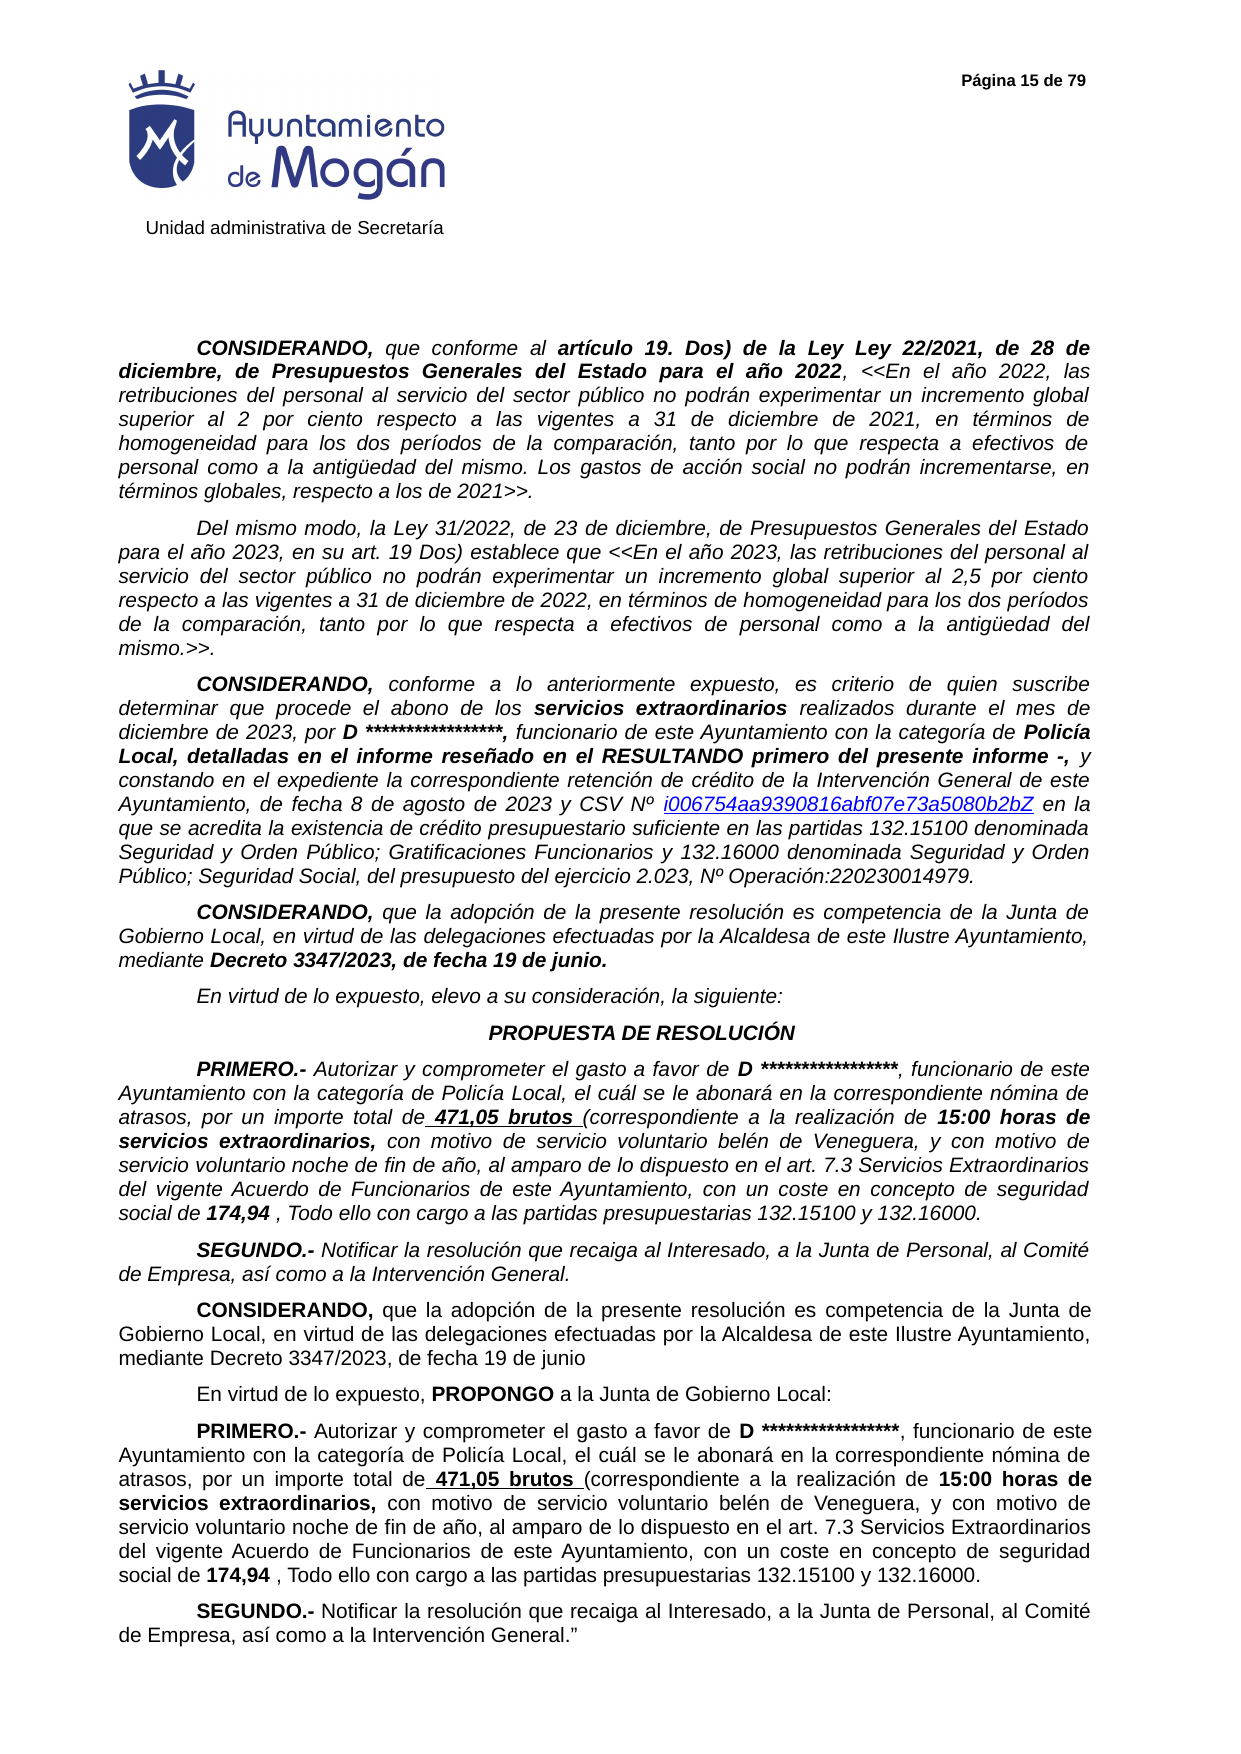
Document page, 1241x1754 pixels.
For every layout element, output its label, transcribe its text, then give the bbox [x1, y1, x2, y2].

text PRIMERO.- Autorizar y comprometer el gasto a favor de D *****************, funcionario de este Ayuntamiento con la categoría de Policía Local, el cuál se le abonará en la correspondiente nómina de atrasos, por un importe total de 471,05 brutos (correspondiente a la realización de 15:00 horas de servicios extraordinarios, con motivo de servicio voluntario belén de Veneguera, y con motivo de servicio voluntario noche de fin de año, al amparo de lo dispuesto en el art. 7.3 Servicios Extraordinarios del vigente Acuerdo de Funcionarios de este Ayuntamiento, con un coste en concepto de seguridad social de 174,94 , Todo ello con cargo a las partidas presupuestarias 132.15100 y 132.16000. [118, 1419, 1092, 1586]
text CONSIDERANDO, que la adopción de la presente resolución es competencia de la Junta de Gobierno Local, en virtud de las delegaciones efectuadas por la Alcaldesa de este Ilustre Ayuntamiento, mediante Decreto 3347/2023, de fecha 19 de junio [118, 1298, 1092, 1370]
text CONSIDERANDO, conforme a lo anteriormente expuesto, es criterio de quien suscribe determinar que procede el abono de los servicios extraordinarios realizados durante el mes de diciembre de 2023, por D *****************, funcionario de este Ayuntamiento con la categoría de Policía Local, detalladas en el informe reseñado en el RESULTANDO primero del presente informe -, y constando en el expediente la correspondiente retención de crédito de la Intervención General de este Ayuntamiento, de fecha 8 de agosto de 2023 y CSV Nº i006754aa9390816abf07e73a5080b2bZ en la que se acredita la existencia de crédito presupuestario suficiente en las partidas 132.15100 denominada Seguridad y Orden Público; Gratificaciones Funcionarios y 132.16000 denominada Seguridad y Orden Público; Seguridad Social, del presupuesto del ejercicio 2.023, Nº Operación:220230014979. [118, 672, 1092, 887]
picture [128, 70, 445, 206]
text CONSIDERANDO, que la adopción de la presente resolución es competencia de la Junta de Gobierno Local, en virtud de las delegaciones efectuadas por la Alcaldesa de este Ilustre Ayuntamiento, mediante Decreto 3347/2023, de fecha 19 de junio. [118, 900, 1092, 972]
text SEGUNDO.- Notificar la resolución que recaiga al Interesado, a la Junta de Personal, al Comité de Empresa, así como a la Intervención General. [118, 1237, 1092, 1285]
text En virtud de lo expuesto, elevo a su consideración, la siguiente: [118, 984, 1092, 1008]
text PRIMERO.- Autorizar y comprometer el gasto a favor de D *****************, funcionario de este Ayuntamiento con la categoría de Policía Local, el cuál se le abonará en la correspondiente nómina de atrasos, por un importe total de 471,05 brutos (correspondiente a la realización de 15:00 horas de servicios extraordinarios, con motivo de servicio voluntario belén de Veneguera, y con motivo de servicio voluntario noche de fin de año, al amparo de lo dispuesto en el art. 7.3 Servicios Extraordinarios del vigente Acuerdo de Funcionarios de este Ayuntamiento, con un coste en concepto de seguridad social de 174,94 , Todo ello con cargo a las partidas presupuestarias 132.15100 y 132.16000. [118, 1057, 1092, 1225]
text Del mismo modo, la Ley 31/2022, de 23 de diciembre, de Presupuestos Generales del Estado para el año 2023, en su art. 19 Dos) establece que <<En el año 2023, las retribuciones del personal al servicio del sector público no podrán experimentar un incremento global superior al 2,5 por ciento respecto a las vigentes a 31 de diciembre de 2022, en términos de homogeneidad para los dos períodos de la comparación, tanto por lo que respecta a efectivos de personal como a la antigüedad del mismo.>>. [118, 516, 1092, 659]
text En virtud de lo expuesto, PROPONGO a la Junta de Gobierno Local: [118, 1382, 1092, 1406]
text PROPUESTA DE RESOLUCIÓN [118, 1021, 1092, 1045]
text SEGUNDO.- Notificar la resolución que recaiga al Interesado, a la Junta de Personal, al Comité de Empresa, así como a la Intervención General.” [118, 1599, 1092, 1647]
text CONSIDERANDO, que conforme al artículo 19. Dos) de la Ley Ley 22/2021, de 28 de diciembre, de Presupuestos Generales del Estado para el año 2022, <<En el año 2022, las retribuciones del personal al servicio del sector público no podrán experimentar un incremento global superior al 2 por ciento respecto a las vigentes a 31 de diciembre de 2021, en términos de homogeneidad para los dos períodos de la comparación, tanto por lo que respecta a efectivos de personal como a la antigüedad del mismo. Los gastos de acción social no podrán incrementarse, en términos globales, respecto a los de 2021>>. [118, 335, 1092, 503]
